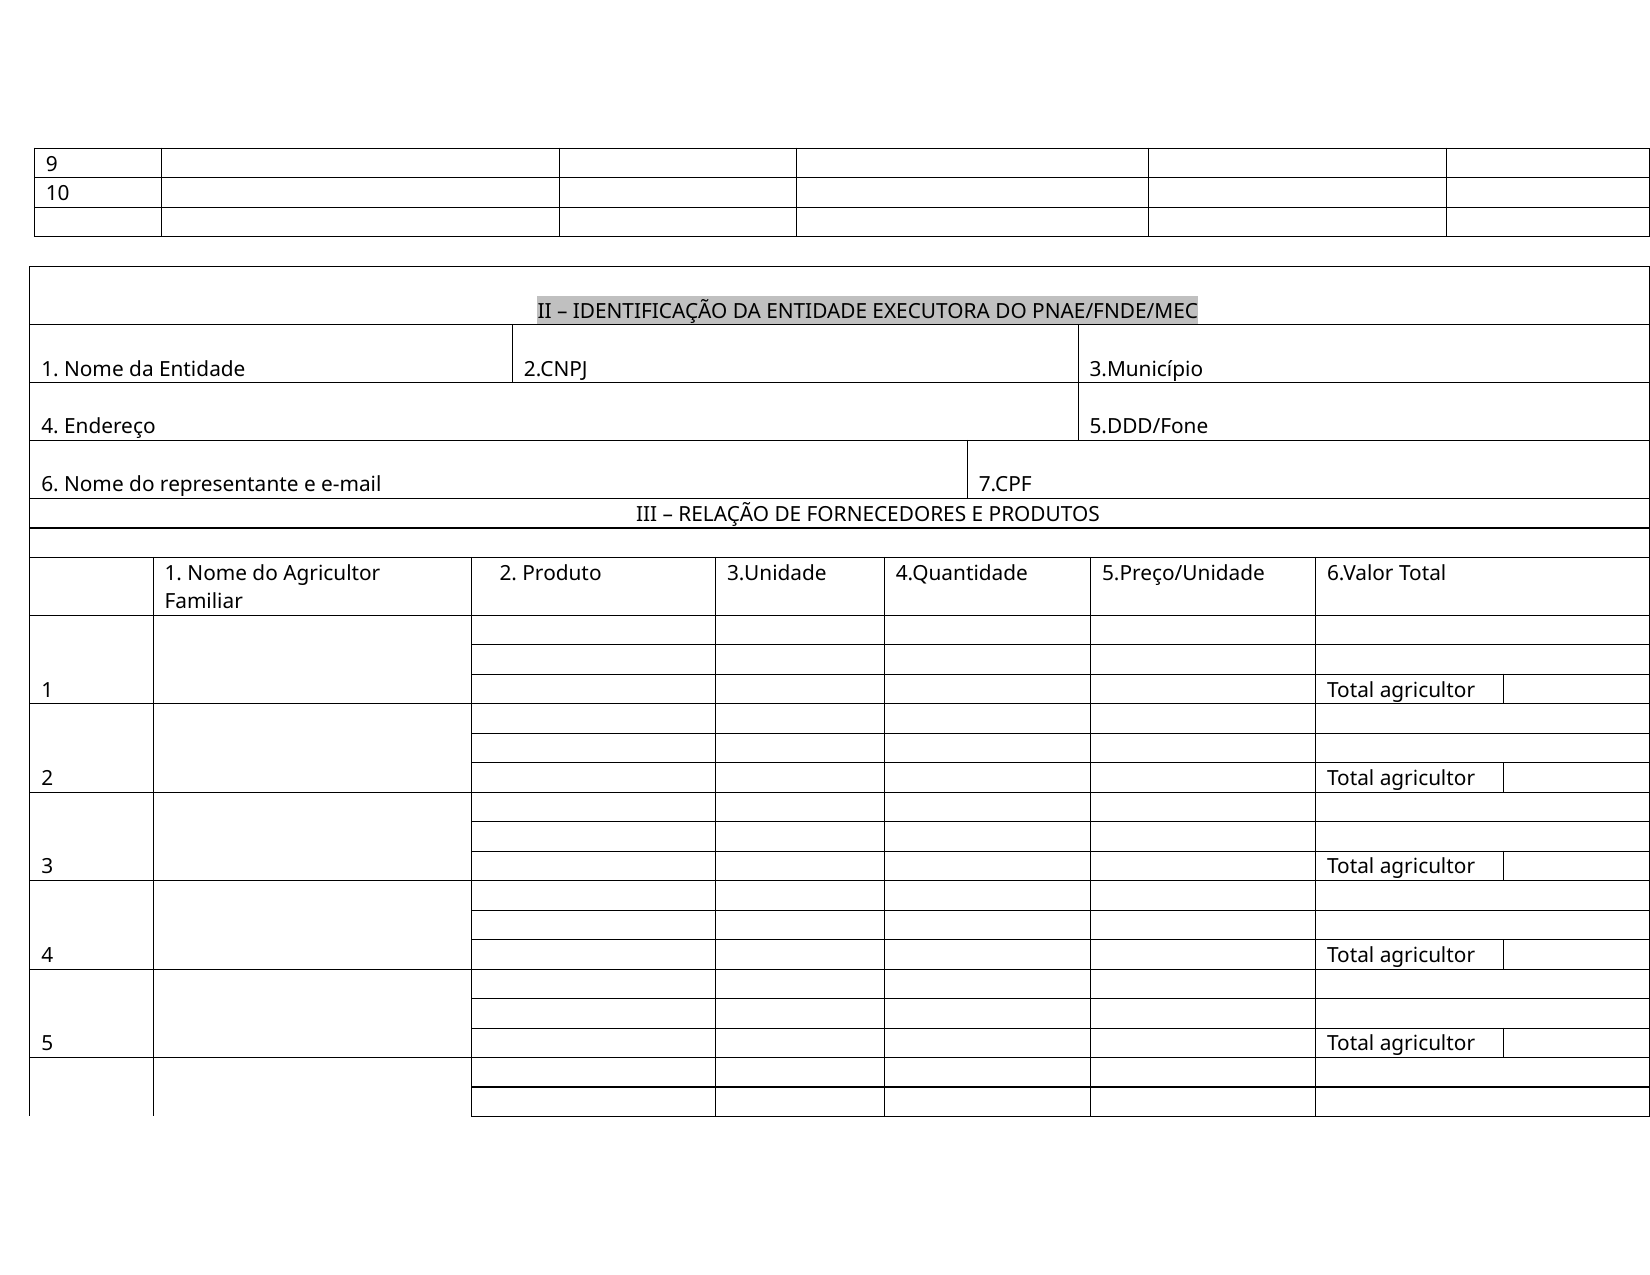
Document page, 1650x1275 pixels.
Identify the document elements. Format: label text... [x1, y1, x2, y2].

table_cell 3 [30, 851, 153, 880]
table_cell [716, 763, 884, 792]
table_cell [472, 852, 715, 880]
table_cell [1504, 852, 1649, 880]
table_cell [30, 616, 153, 644]
table_cell 2 [30, 762, 153, 792]
table_cell [1091, 704, 1315, 733]
table_cell [1091, 822, 1315, 851]
table_cell [30, 793, 153, 821]
table_cell [560, 178, 796, 207]
table_cell [716, 616, 884, 644]
table_cell [716, 911, 884, 939]
table_cell [885, 763, 1090, 792]
table_cell [885, 940, 1090, 968]
table_cell [885, 675, 1090, 703]
table_cell 9 [35, 149, 161, 177]
table_cell 1 [30, 674, 153, 703]
table_cell [885, 911, 1090, 939]
table_cell [1316, 734, 1649, 762]
table_cell 1. Nome da Entidade [30, 325, 512, 382]
table_cell 5.DDD/Fone [1079, 383, 1649, 440]
table_cell [1316, 911, 1649, 939]
table_cell 4. Endereço [30, 383, 1078, 440]
table_cell [1316, 616, 1649, 644]
table_cell [1091, 911, 1315, 939]
table_cell [154, 851, 471, 880]
table_cell [885, 970, 1090, 998]
table_cell [1091, 940, 1315, 968]
table_cell [1091, 1088, 1315, 1116]
table_cell [154, 1086, 471, 1116]
table_cell [1447, 149, 1649, 177]
table_cell [472, 734, 715, 762]
table_cell [716, 999, 884, 1027]
table_cell [716, 1029, 884, 1057]
table_cell [1447, 208, 1649, 236]
table_cell [716, 852, 884, 880]
table_cell [885, 704, 1090, 733]
table_cell [1091, 734, 1315, 762]
table_cell [30, 970, 153, 998]
table_cell [1091, 852, 1315, 880]
table_cell Total agricultor [1316, 1029, 1503, 1057]
table_cell [30, 733, 153, 762]
table_cell [1091, 999, 1315, 1027]
table_cell Total agricultor [1316, 852, 1503, 880]
table_cell [154, 970, 471, 998]
table_cell 4 [30, 939, 153, 968]
table_cell [1149, 208, 1446, 236]
table_cell [1091, 1058, 1315, 1086]
table_cell 2. Produto [472, 558, 715, 615]
table_cell [154, 793, 471, 821]
table_cell [1316, 1058, 1649, 1086]
table_cell [30, 998, 153, 1027]
table_cell 1. Nome do Agricultor Familiar [154, 558, 471, 615]
table_cell [1091, 793, 1315, 821]
table_cell [162, 208, 559, 236]
table_cell [154, 616, 471, 644]
table_cell [1504, 1029, 1649, 1057]
table_cell [472, 675, 715, 703]
table_cell [30, 644, 153, 674]
table_cell [560, 208, 796, 236]
table_cell Total agricultor [1316, 940, 1503, 968]
table_cell Total agricultor [1316, 763, 1503, 792]
table_cell [154, 881, 471, 909]
table_cell [885, 1029, 1090, 1057]
table_cell 6. Nome do representante e e-mail [30, 441, 967, 498]
table_cell [154, 998, 471, 1027]
table_cell [154, 1058, 471, 1086]
table_cell [472, 999, 715, 1027]
table_cell [885, 999, 1090, 1027]
table_cell [1316, 881, 1649, 909]
table_cell [30, 529, 1649, 557]
table_cell [154, 939, 471, 968]
table_cell 6.Valor Total [1316, 558, 1649, 615]
table_cell [154, 821, 471, 851]
table_cell [1149, 178, 1446, 207]
table_cell III – RELAÇÃO DE FORNECEDORES E PRODUTOS [30, 499, 1649, 527]
table_cell [35, 208, 161, 236]
table_cell [716, 940, 884, 968]
table_cell [154, 674, 471, 703]
table_cell [30, 881, 153, 909]
table_cell [797, 208, 1148, 236]
table_cell [716, 675, 884, 703]
table_cell [30, 821, 153, 851]
table_cell [162, 149, 559, 177]
table_header II – IDENTIFICAÇÃO DA ENTIDADE EXECUTORA DO PNAE/FNDE/MEC [30, 267, 1649, 324]
table_cell [560, 149, 796, 177]
table_cell [30, 1058, 153, 1086]
table_cell [1316, 970, 1649, 998]
table_cell [885, 881, 1090, 909]
table_cell [472, 881, 715, 909]
table_cell [1091, 645, 1315, 674]
table_cell [716, 734, 884, 762]
table_cell [472, 940, 715, 968]
table_cell [1091, 675, 1315, 703]
table_cell [472, 970, 715, 998]
table_cell [30, 558, 153, 615]
table_cell [1447, 178, 1649, 207]
table_cell [1504, 763, 1649, 792]
table_cell [472, 1058, 715, 1086]
table_cell [472, 822, 715, 851]
table_cell 3.Município [1079, 325, 1649, 382]
table_cell [30, 910, 153, 939]
table_cell [716, 704, 884, 733]
table_cell [885, 734, 1090, 762]
table_cell [716, 822, 884, 851]
table_cell [472, 1029, 715, 1057]
table_cell 3.Unidade [716, 558, 884, 615]
table_cell Total agricultor [1316, 675, 1503, 703]
table_cell 4.Quantidade [885, 558, 1090, 615]
table_cell [472, 704, 715, 733]
table_cell [472, 793, 715, 821]
table_cell [154, 704, 471, 733]
table_cell [472, 616, 715, 644]
table_cell [30, 1086, 153, 1116]
table_cell [716, 645, 884, 674]
table_cell [472, 645, 715, 674]
table_cell [885, 852, 1090, 880]
table_cell 2.CNPJ [513, 325, 1078, 382]
table_cell [154, 733, 471, 762]
table_cell [1504, 675, 1649, 703]
table_cell [1316, 645, 1649, 674]
table_cell 5 [30, 1028, 153, 1057]
table_cell [885, 793, 1090, 821]
table_cell [885, 822, 1090, 851]
table_cell [1316, 999, 1649, 1027]
table_cell [885, 616, 1090, 644]
table_cell [154, 644, 471, 674]
table_cell [1149, 149, 1446, 177]
table_cell [797, 178, 1148, 207]
table_cell [1316, 704, 1649, 733]
table_cell [472, 1088, 715, 1116]
table_cell [716, 881, 884, 909]
table_cell [1091, 1029, 1315, 1057]
table_cell [30, 704, 153, 733]
table_cell [1316, 822, 1649, 851]
table_cell [716, 970, 884, 998]
table_cell [1316, 1088, 1649, 1116]
table_cell [472, 763, 715, 792]
table_cell [162, 178, 559, 207]
table_cell 5.Preço/Unidade [1091, 558, 1315, 615]
table_cell [716, 793, 884, 821]
table_cell [716, 1088, 884, 1116]
table_cell [1091, 616, 1315, 644]
table_cell [154, 1028, 471, 1057]
table_cell [1504, 940, 1649, 968]
table_cell [1316, 793, 1649, 821]
table_cell [716, 1058, 884, 1086]
table_cell [1091, 881, 1315, 909]
table_cell [885, 645, 1090, 674]
table_cell 10 [35, 178, 161, 207]
table_cell [154, 910, 471, 939]
table_cell [1091, 970, 1315, 998]
table_cell [472, 911, 715, 939]
table_cell [885, 1088, 1090, 1116]
table_cell [1091, 763, 1315, 792]
table_cell [885, 1058, 1090, 1086]
table_cell 7.CPF [968, 441, 1649, 498]
table_cell [797, 149, 1148, 177]
table_cell [154, 762, 471, 792]
